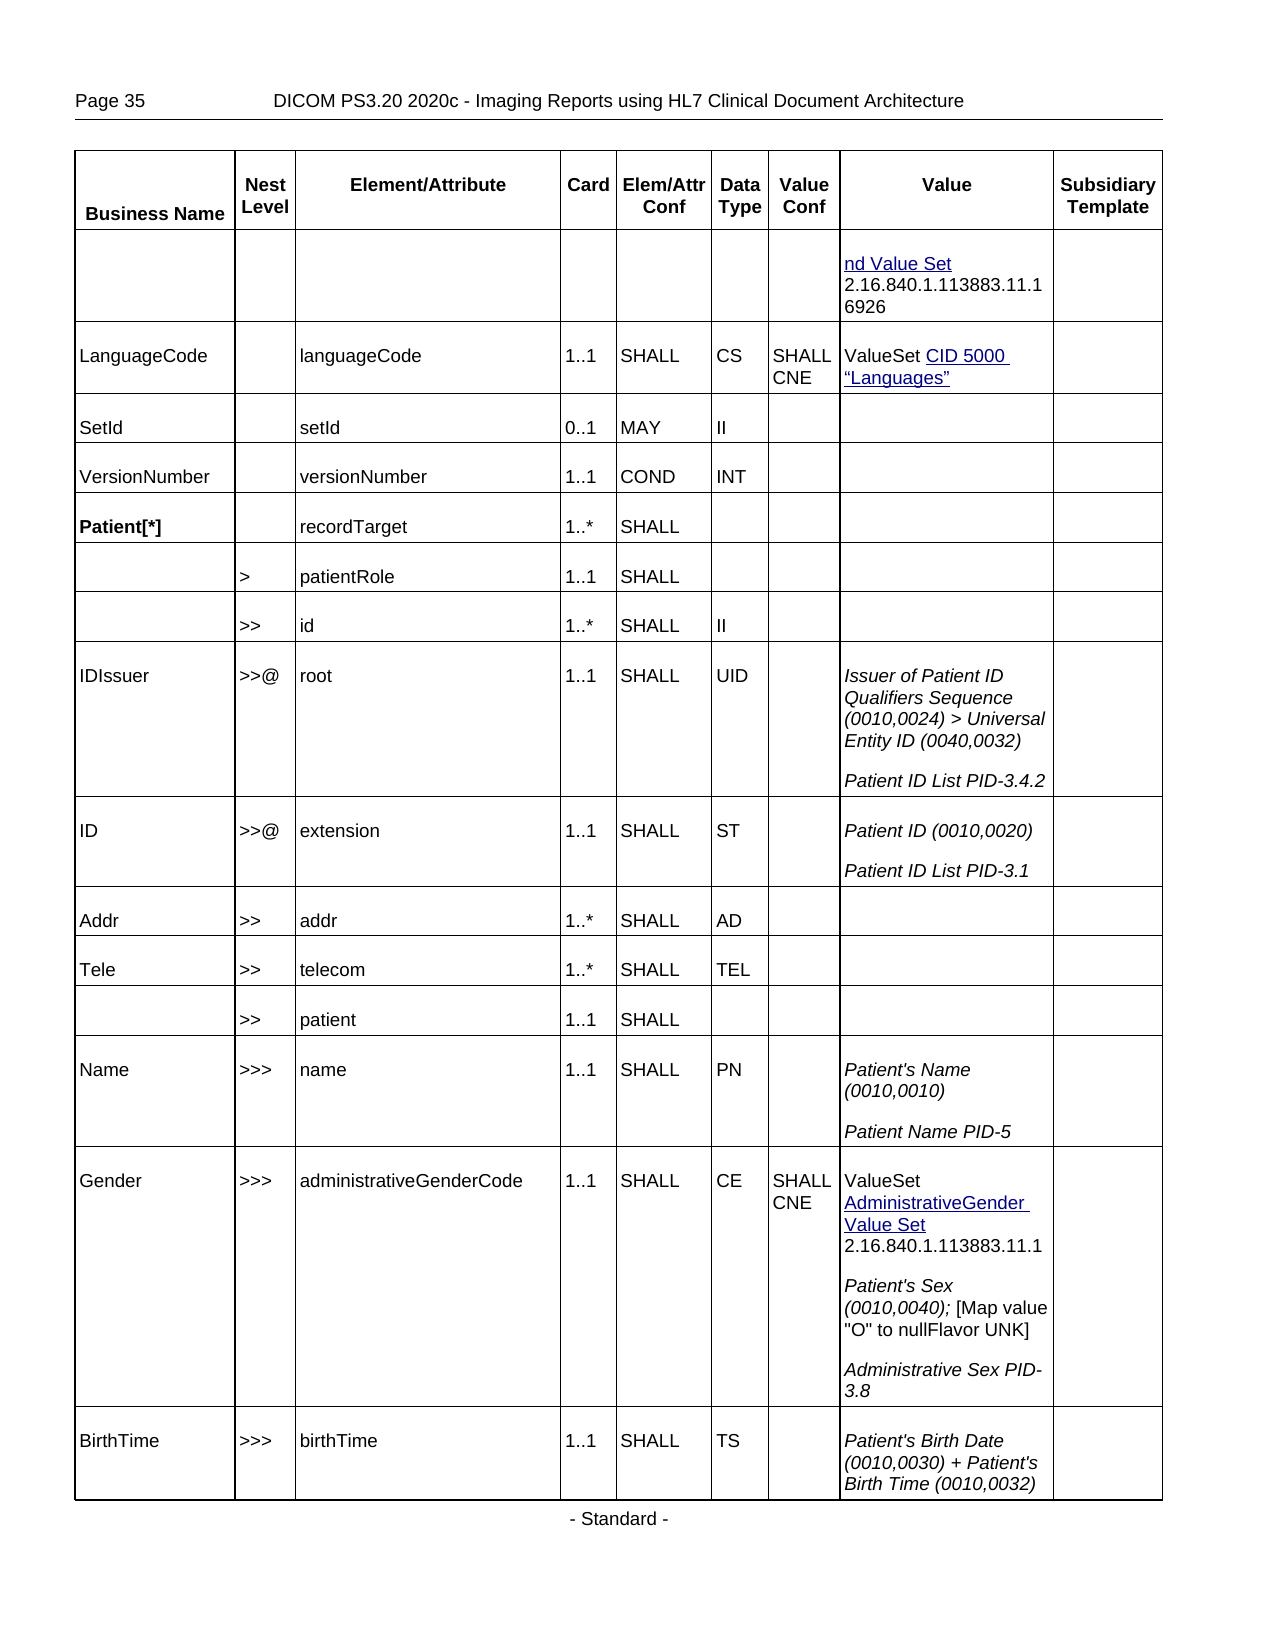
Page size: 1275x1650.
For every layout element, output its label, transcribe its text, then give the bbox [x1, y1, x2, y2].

table_cell [617, 230, 711, 321]
table_cell [76, 986, 234, 1035]
table_cell set​Id [296, 394, 560, 442]
table_cell >>> [236, 1147, 295, 1406]
table_cell [1054, 1036, 1162, 1146]
table_cell [841, 543, 1053, 591]
table_cell [841, 493, 1053, 542]
table_cell ID [76, 797, 234, 886]
table_cell [769, 493, 839, 542]
table_cell TEL [712, 936, 768, 985]
table_cell [769, 936, 839, 985]
table_cell > [236, 543, 295, 591]
table_cell SHALL [617, 322, 711, 392]
table_cell SHALL [617, 543, 711, 591]
table_cell Addr [76, 887, 234, 935]
table_cell TS [712, 1407, 768, 1499]
table_cell [236, 322, 295, 392]
table_cell Patient ID (0010,0020) Patient ID List PID-3.1 [841, 797, 1053, 886]
table_cell Name [76, 1036, 234, 1146]
table_cell >>@ [236, 642, 295, 796]
table_cell SHALL [617, 936, 711, 985]
table_cell extension [296, 797, 560, 886]
table_cell [236, 493, 295, 542]
table_cell patient [296, 986, 560, 1035]
table_cell [76, 592, 234, 641]
table_cell >> [236, 936, 295, 985]
table_cell SHALL [617, 797, 711, 886]
table_header Element/​Attribute [296, 151, 560, 228]
table_cell language​Code [296, 322, 560, 392]
table_cell [1054, 443, 1162, 492]
table_cell Issuer of Patient ID Qualifiers Sequence (0010,0024) > Universal Entity ID (0040,0032) Patient ID List PID-3.4.2 [841, 642, 1053, 796]
table_cell [1054, 642, 1162, 796]
table_header Elem/Attr Conf [617, 151, 711, 228]
table_cell record​Target [296, 493, 560, 542]
table_cell 1..* [561, 887, 616, 935]
table_cell [76, 230, 234, 321]
table_cell Patient[*] [76, 493, 234, 542]
table_cell [236, 394, 295, 442]
table_cell [1054, 592, 1162, 641]
table_cell >>@ [236, 797, 295, 886]
table_cell [769, 1036, 839, 1146]
table_cell >> [236, 986, 295, 1035]
table_cell PN [712, 1036, 768, 1146]
table_cell [1054, 887, 1162, 935]
table_cell IDIssuer [76, 642, 234, 796]
table_header Subsidiary Template [1054, 151, 1162, 228]
table_cell UID [712, 642, 768, 796]
table_header Card [561, 151, 616, 228]
table_cell II [712, 592, 768, 641]
table_cell 1..* [561, 592, 616, 641]
table_cell [1054, 322, 1162, 392]
table_cell 1..* [561, 936, 616, 985]
table_cell version​Number [296, 443, 560, 492]
table_cell [841, 592, 1053, 641]
table_cell [1054, 986, 1162, 1035]
table_cell 1..1 [561, 1036, 616, 1146]
table_cell [712, 543, 768, 591]
table_cell 1..1 [561, 1147, 616, 1406]
table_cell SHALL [617, 887, 711, 935]
table_cell [236, 443, 295, 492]
table_cell >>> [236, 1036, 295, 1146]
table_cell 1..1 [561, 1407, 616, 1499]
table_cell ValueSet AdministrativeGender Value Set 2.16.840.1.113883.11.1 Patient's Sex (0010,0040); [Map value "O" to nullFlavor UNK] Administrative Sex PID-3.8 [841, 1147, 1053, 1406]
table_cell birth​Time [296, 1407, 560, 1499]
table_cell CS [712, 322, 768, 392]
table_cell Patient's Name (0010,0010) Patient Name PID-5 [841, 1036, 1053, 1146]
table_cell [841, 936, 1053, 985]
table_cell [1054, 230, 1162, 321]
table_cell 1..1 [561, 642, 616, 796]
table_cell [712, 493, 768, 542]
table_cell [1054, 797, 1162, 886]
table_cell COND [617, 443, 711, 492]
table_cell patient​Role [296, 543, 560, 591]
table_cell addr [296, 887, 560, 935]
table_cell root [296, 642, 560, 796]
table_cell >>> [236, 1407, 295, 1499]
table_cell 0..1 [561, 394, 616, 442]
table_cell [1054, 1147, 1162, 1406]
table_header Value Conf [769, 151, 839, 228]
table_header Value [841, 151, 1053, 228]
table_cell CE [712, 1147, 768, 1406]
table_cell >> [236, 592, 295, 641]
table_cell SHALL CNE [769, 1147, 839, 1406]
table_cell AD [712, 887, 768, 935]
table_cell [1054, 1407, 1162, 1499]
table_header Business Name [76, 151, 234, 228]
table_cell [769, 887, 839, 935]
table_cell 1..1 [561, 543, 616, 591]
table_cell 1..* [561, 493, 616, 542]
table_header Data Type [712, 151, 768, 228]
table_cell Set​Id [76, 394, 234, 442]
table_cell Patient's Birth Date (0010,0030) + Patient's Birth Time (0010,0032) [841, 1407, 1053, 1499]
table_cell nd Value Set 2.16.840.1.113883.11.16926 [841, 230, 1053, 321]
table_cell >> [236, 887, 295, 935]
table_cell SHALL [617, 986, 711, 1035]
table_cell Gender [76, 1147, 234, 1406]
table_cell Tele [76, 936, 234, 985]
table_cell [236, 230, 295, 321]
table_cell [1054, 543, 1162, 591]
table_cell Language​Code [76, 322, 234, 392]
table_cell [769, 797, 839, 886]
table_cell telecom [296, 936, 560, 985]
table_cell SHALL [617, 493, 711, 542]
table_cell ValueSet CID 5000 “Languages” [841, 322, 1053, 392]
table_header Nest Level [236, 151, 295, 228]
table_cell 1..1 [561, 322, 616, 392]
table_cell SHALL [617, 642, 711, 796]
table_cell [769, 1407, 839, 1499]
table_cell [712, 986, 768, 1035]
table_cell name [296, 1036, 560, 1146]
table_cell Version​Number [76, 443, 234, 492]
table_cell SHALL CNE [769, 322, 839, 392]
table_cell [841, 986, 1053, 1035]
table_cell [769, 230, 839, 321]
table_cell [296, 230, 560, 321]
table_cell administrative​Gender​Code [296, 1147, 560, 1406]
table_cell SHALL [617, 592, 711, 641]
table_cell II [712, 394, 768, 442]
table_cell [561, 230, 616, 321]
table_cell [769, 543, 839, 591]
table_cell [1054, 394, 1162, 442]
table_cell [712, 230, 768, 321]
table_cell SHALL [617, 1036, 711, 1146]
table_cell 1..1 [561, 986, 616, 1035]
table_cell 1..1 [561, 797, 616, 886]
table_cell [769, 986, 839, 1035]
table_cell [1054, 936, 1162, 985]
table_cell [1054, 493, 1162, 542]
table_cell SHALL [617, 1147, 711, 1406]
table_cell SHALL [617, 1407, 711, 1499]
table_cell ST [712, 797, 768, 886]
table_cell 1..1 [561, 443, 616, 492]
table_cell [769, 592, 839, 641]
table_cell [769, 443, 839, 492]
table_cell [841, 394, 1053, 442]
table_cell Birth​Time [76, 1407, 234, 1499]
table_cell MAY [617, 394, 711, 442]
table_cell [769, 394, 839, 442]
table_cell id [296, 592, 560, 641]
table_cell [841, 887, 1053, 935]
table_cell [841, 443, 1053, 492]
table_cell [769, 642, 839, 796]
table_cell INT [712, 443, 768, 492]
table_cell [76, 543, 234, 591]
